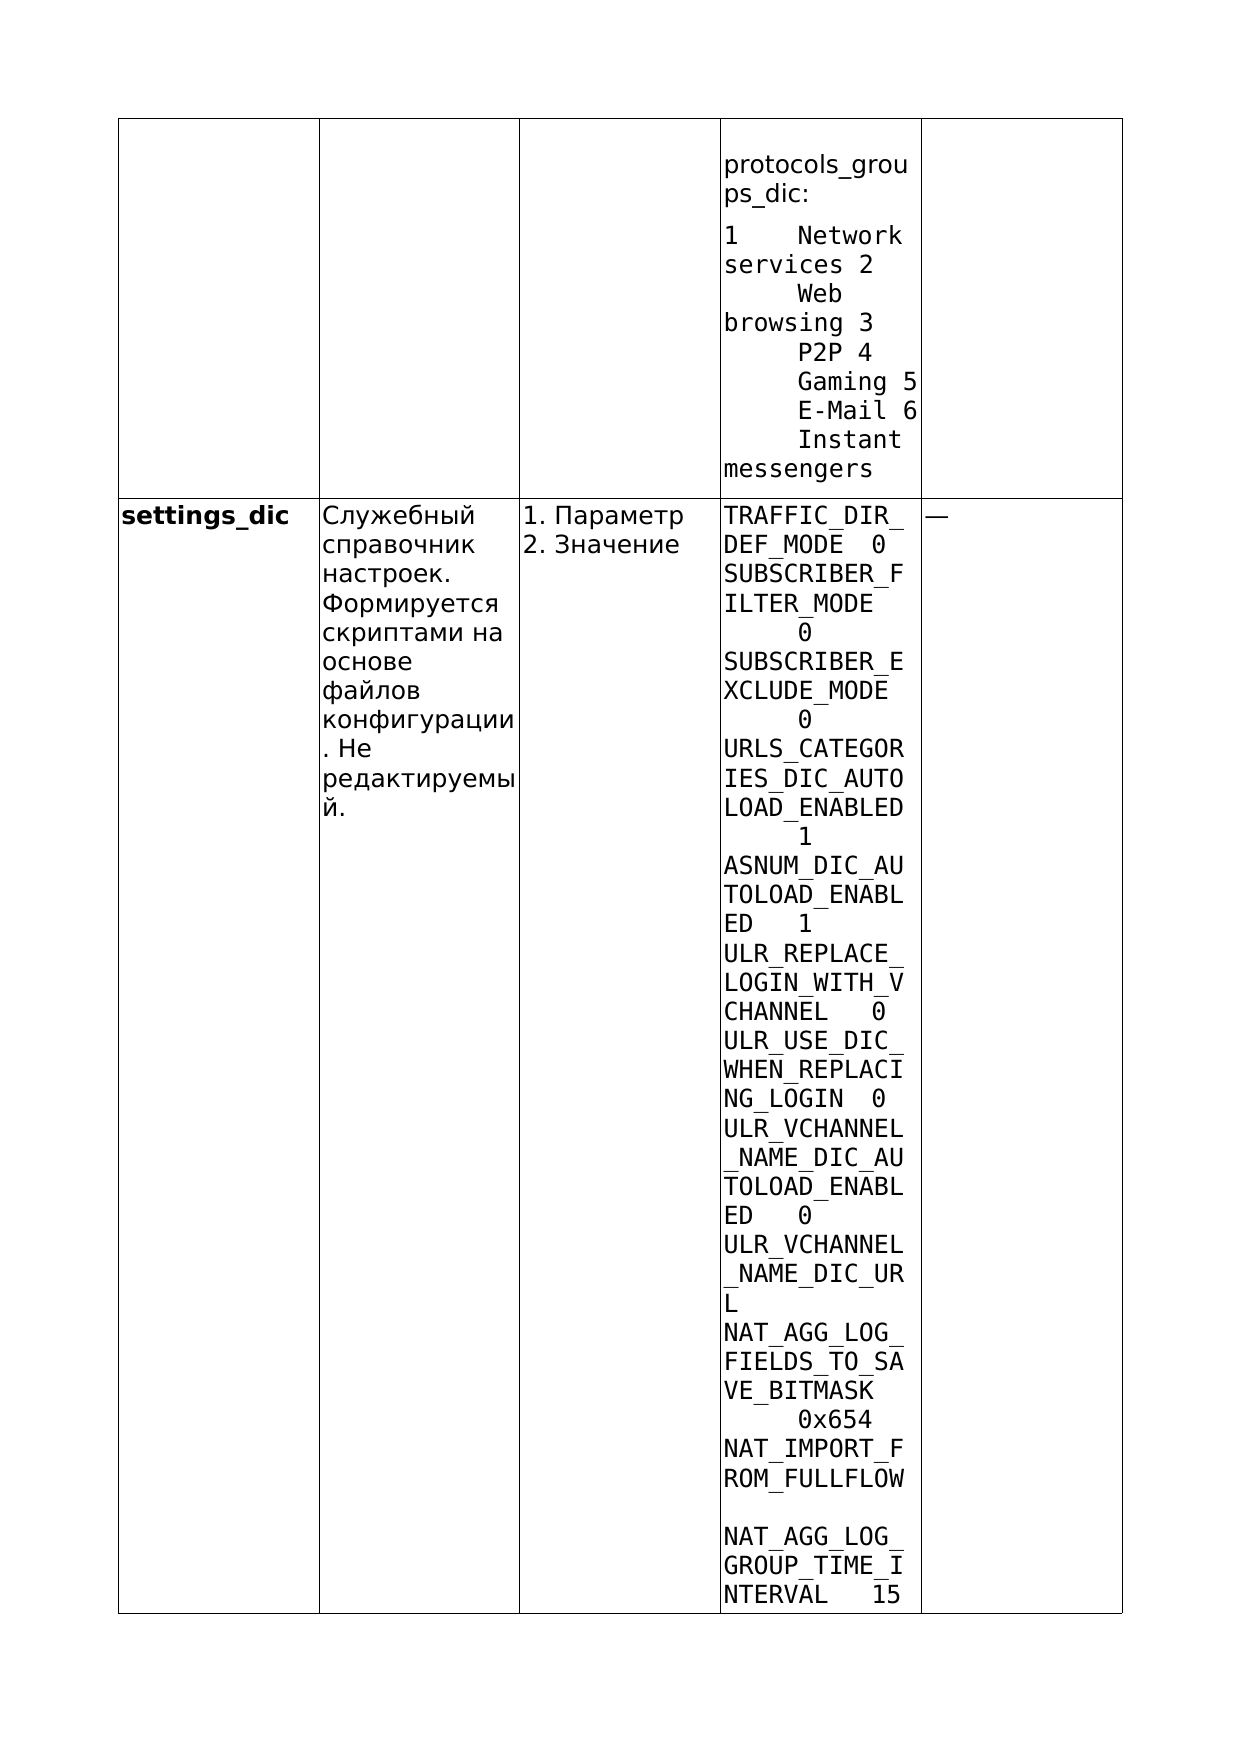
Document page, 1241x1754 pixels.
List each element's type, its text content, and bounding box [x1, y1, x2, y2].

table_cell settings_dic [119, 499, 319, 1613]
table_cell [922, 119, 1122, 498]
table_cell Служебный справочник настроек. Формируется скриптами на основе файлов конфигурации. Не редактируемый. [320, 499, 519, 1613]
table_cell — [922, 499, 1122, 1613]
table_cell TRAFFIC_DIR_DEF_MODE 0 SUBSCRIBER_FILTER_MODE 0 SUBSCRIBER_EXCLUDE_MODE 0 URLS_CATEGORIES_DIC_AUTOLOAD_ENABLED 1 ASNUM_DIC_AUTOLOAD_ENABLED 1 ULR_REPLACE_LOGIN_WITH_VCHANNEL 0 ULR_USE_DIC_WHEN_REPLACING_LOGIN 0 ULR_VCHANNEL_NAME_DIC_AUTOLOAD_ENABLED 0 ULR_VCHANNEL_NAME_DIC_URL NAT_AGG_LOG_FIELDS_TO_SAVE_BITMASK 0x654 NAT_IMPORT_FROM_FULLFLOW NAT_AGG_LOG_GROUP_TIME_INTERVAL 15 [721, 499, 921, 1613]
table_cell [320, 119, 519, 498]
table_cell 1. Параметр 2. Значение [520, 499, 720, 1613]
table_cell protocols_groups_dic: 1 Network services 2 Web browsing 3 P2P 4 Gaming 5 E-Mail 6 Instant messengers [721, 119, 921, 498]
table_cell [119, 119, 319, 498]
table_cell [520, 119, 720, 498]
